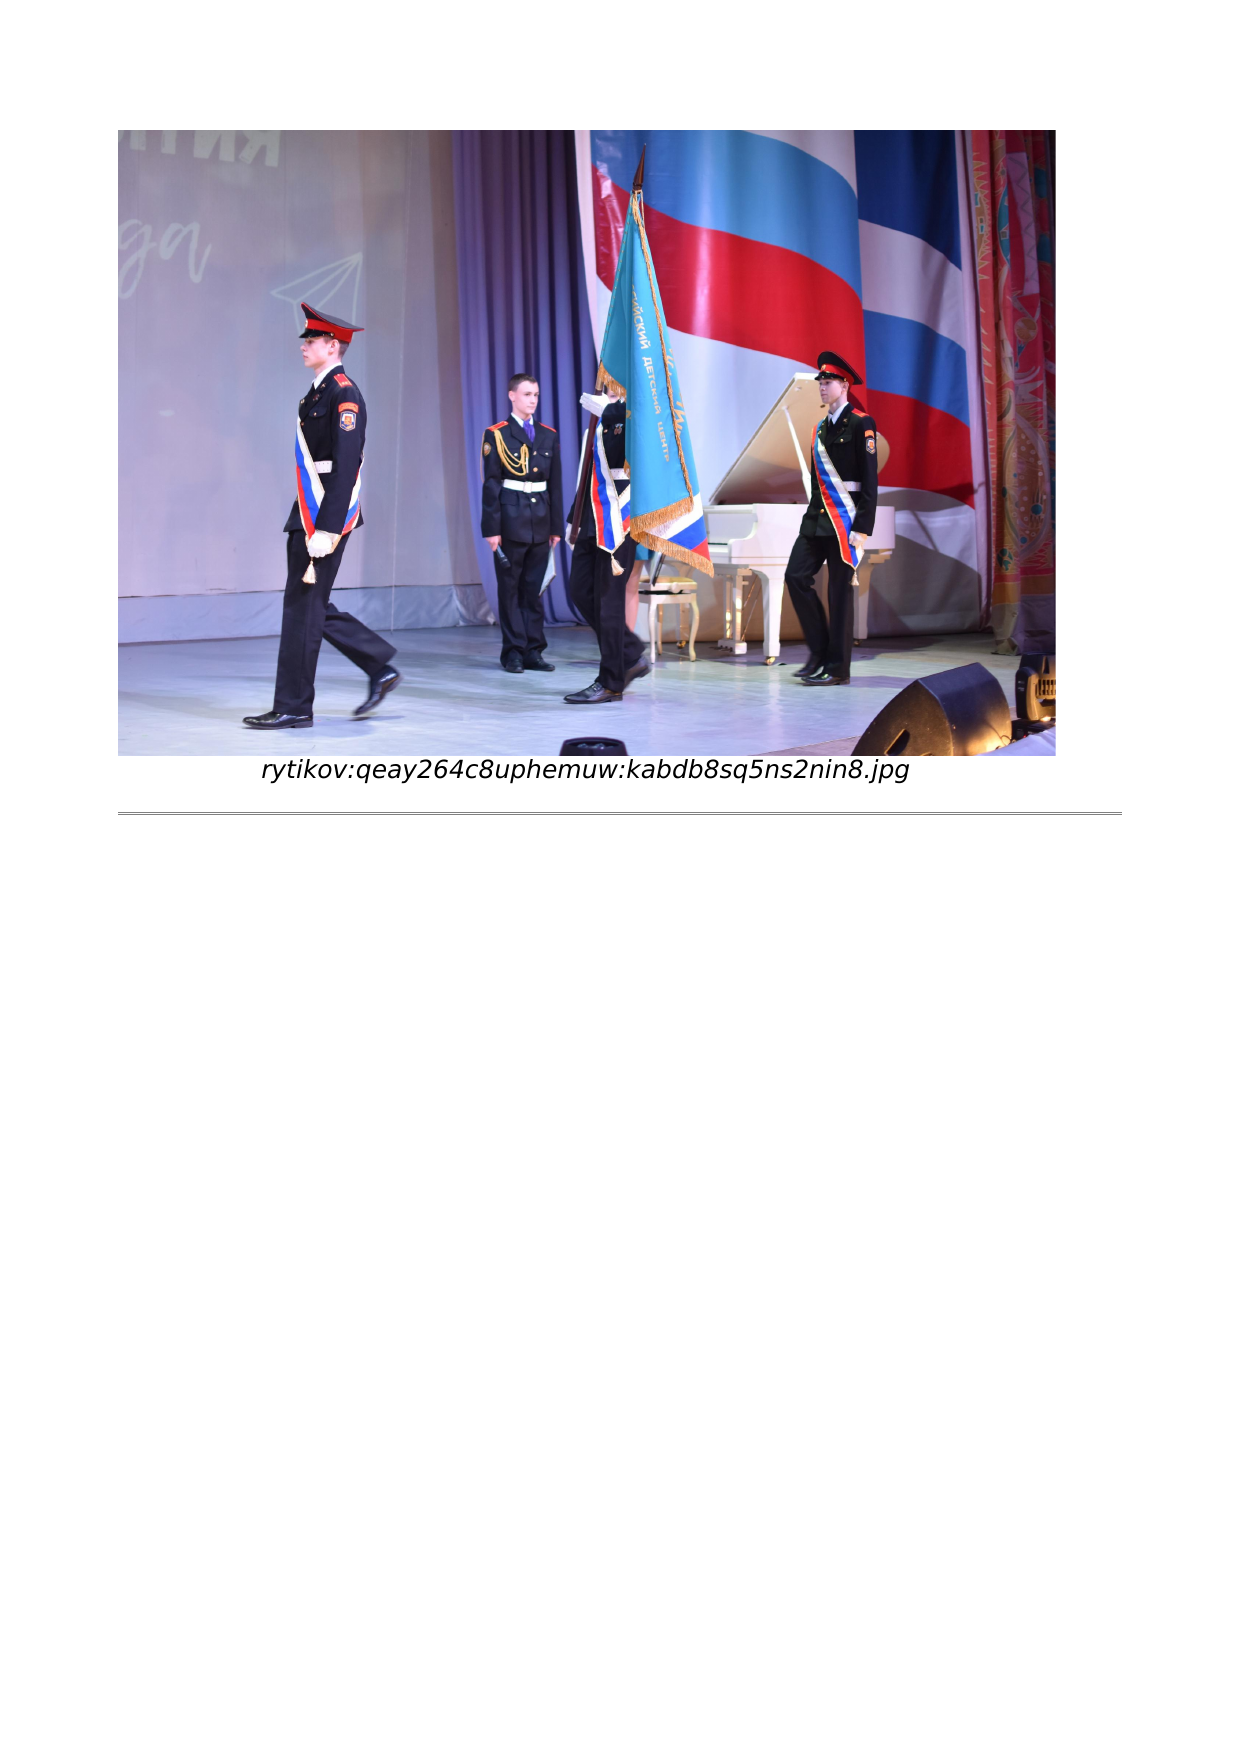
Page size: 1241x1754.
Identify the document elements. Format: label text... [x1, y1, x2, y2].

picture [118, 130, 1056, 756]
text rytikov:qeay264c8uphemuw:kabdb8sq5ns2nin8.jpg [118, 756, 1056, 785]
